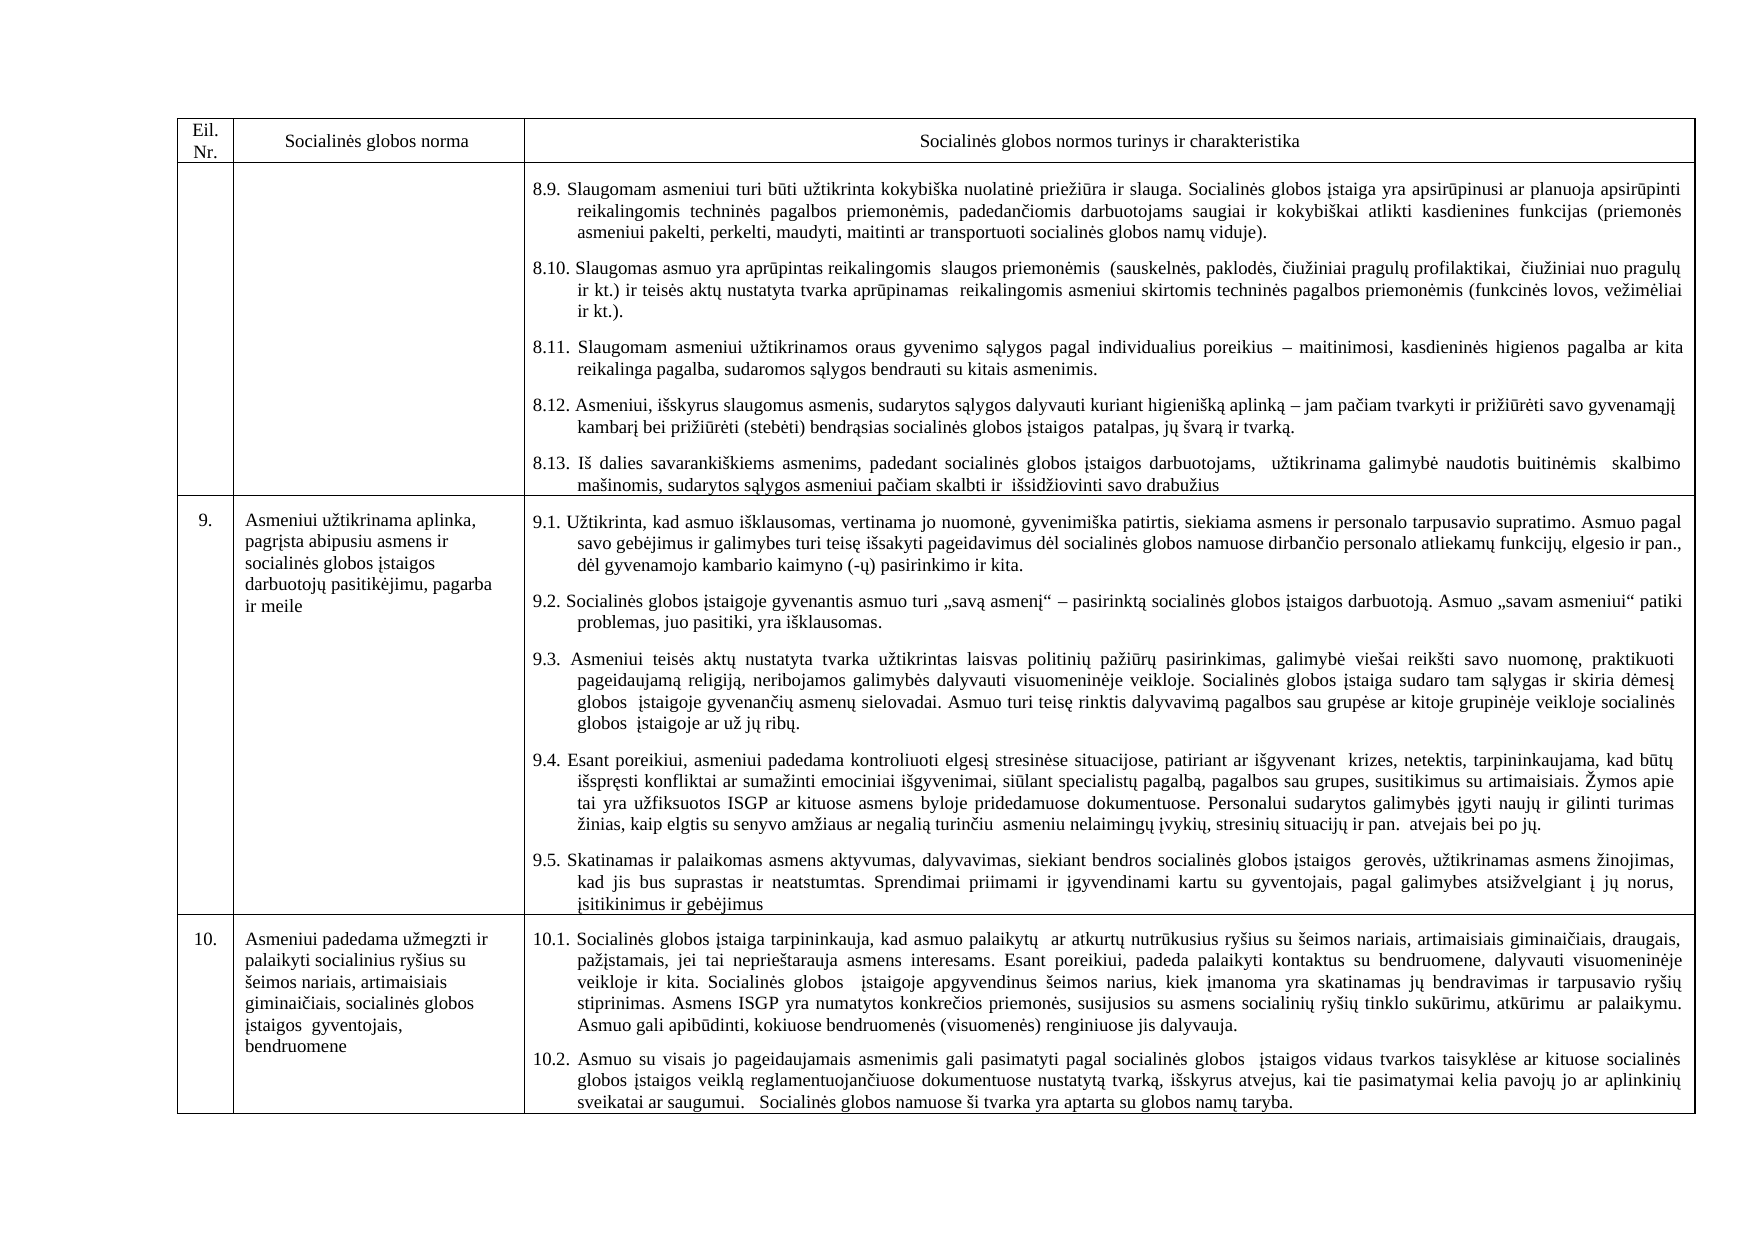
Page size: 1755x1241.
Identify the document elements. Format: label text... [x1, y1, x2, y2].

table_header Socialinės globos normos turinys ir charakteristika [525, 119, 1694, 162]
table_header Eil. Nr. [178, 119, 233, 162]
table_cell 10.1. Socialinės globos įstaiga tarpininkauja, kad asmuo palaikytų ar atkurtų nutrūkusius ryšius su šeimos nariais, artimaisiais giminaičiais, draugais, pažįstamais, jei tai neprieštarauja asmens interesams. Esant poreikiui, padeda palaikyti kontaktus su bendruomene, dalyvauti visuomeninėje veikloje ir kita. Socialinės globos įstaigoje apgyvendinus šeimos narius, kiek įmanoma yra skatinamas jų bendravimas ir tarpusavio ryšių stiprinimas. Asmens ISGP yra numatytos konkrečios priemonės, susijusios su asmens socialinių ryšių tinklo sukūrimu, atkūrimu ar palaikymu. Asmuo gali apibūdinti, kokiuose bendruomenės (visuomenės) renginiuose jis dalyvauja. 10.2. Asmuo su visais jo pageidaujamais asmenimis gali pasimatyti pagal socialinės globos įstaigos vidaus tvarkos taisyklėse ar kituose socialinės globos įstaigos veiklą reglamentuojančiuose dokumentuose nustatytą tvarką, išskyrus atvejus, kai tie pasimatymai kelia pavojų jo ar aplinkinių sveikatai ar saugumui. Socialinės globos namuose ši tvarka yra aptarta su globos namų taryba. [525, 915, 1694, 1112]
table_cell [234, 163, 524, 495]
table_header Socialinės globos norma [234, 119, 524, 162]
table_cell Asmeniui užtikrinama aplinka, pagrįsta abipusiu asmens ir socialinės globos įstaigos darbuotojų pasitikėjimu, pagarba ir meile [234, 496, 524, 914]
table_cell Asmeniui padedama užmegzti ir palaikyti socialinius ryšius su šeimos nariais, artimaisiais giminaičiais, socialinės globos įstaigos gyventojais, bendruomene [234, 915, 524, 1112]
table_cell 9.1. Užtikrinta, kad asmuo išklausomas, vertinama jo nuomonė, gyvenimiška patirtis, siekiama asmens ir personalo tarpusavio supratimo. Asmuo pagal savo gebėjimus ir galimybes turi teisę išsakyti pageidavimus dėl socialinės globos namuose dirbančio personalo atliekamų funkcijų, elgesio ir pan., dėl gyvenamojo kambario kaimyno (-ų) pasirinkimo ir kita. 9.2. Socialinės globos įstaigoje gyvenantis asmuo turi „savą asmenį“ – pasirinktą socialinės globos įstaigos darbuotoją. Asmuo „savam asmeniui“ patiki problemas, juo pasitiki, yra išklausomas. 9.3. Asmeniui teisės aktų nustatyta tvarka užtikrintas laisvas politinių pažiūrų pasirinkimas, galimybė viešai reikšti savo nuomonę, praktikuoti pageidaujamą religiją, neribojamos galimybės dalyvauti visuomeninėje veikloje. Socialinės globos įstaiga sudaro tam sąlygas ir skiria dėmesį globos įstaigoje gyvenančių asmenų sielovadai. Asmuo turi teisę rinktis dalyvavimą pagalbos sau grupėse ar kitoje grupinėje veikloje socialinės globos įstaigoje ar už jų ribų. 9.4. Esant poreikiui, asmeniui padedama kontroliuoti elgesį stresinėse situacijose, patiriant ar išgyvenant krizes, netektis, tarpininkaujama, kad būtų išspręsti konfliktai ar sumažinti emociniai išgyvenimai, siūlant specialistų pagalbą, pagalbos sau grupes, susitikimus su artimaisiais. Žymos apie tai yra užfiksuotos ISGP ar kituose asmens byloje pridedamuose dokumentuose. Personalui sudarytos galimybės įgyti naujų ir gilinti turimas žinias, kaip elgtis su senyvo amžiaus ar negalią turinčiu asmeniu nelaimingų įvykių, stresinių situacijų ir pan. atvejais bei po jų. 9.5. Skatinamas ir palaikomas asmens aktyvumas, dalyvavimas, siekiant bendros socialinės globos įstaigos gerovės, užtikrinamas asmens žinojimas, kad jis bus suprastas ir neatstumtas. Sprendimai priimami ir įgyvendinami kartu su gyventojais, pagal galimybes atsižvelgiant į jų norus, įsitikinimus ir gebėjimus [525, 496, 1694, 914]
table_cell [178, 163, 233, 495]
table_cell 9. [178, 496, 233, 914]
table_cell 10. [178, 915, 233, 1112]
table_cell 8.9. Slaugomam asmeniui turi būti užtikrinta kokybiška nuolatinė priežiūra ir slauga. Socialinės globos įstaiga yra apsirūpinusi ar planuoja apsirūpinti reikalingomis techninės pagalbos priemonėmis, padedančiomis darbuotojams saugiai ir kokybiškai atlikti kasdienines funkcijas (priemonės asmeniui pakelti, perkelti, maudyti, maitinti ar transportuoti socialinės globos namų viduje). 8.10. Slaugomas asmuo yra aprūpintas reikalingomis slaugos priemonėmis (sauskelnės, paklodės, čiužiniai pragulų profilaktikai, čiužiniai nuo pragulų ir kt.) ir teisės aktų nustatyta tvarka aprūpinamas reikalingomis asmeniui skirtomis techninės pagalbos priemonėmis (funkcinės lovos, vežimėliai ir kt.). 8.11. Slaugomam asmeniui užtikrinamos oraus gyvenimo sąlygos pagal individualius poreikius – maitinimosi, kasdieninės higienos pagalba ar kita reikalinga pagalba, sudaromos sąlygos bendrauti su kitais asmenimis. 8.12. Asmeniui, išskyrus slaugomus asmenis, sudarytos sąlygos dalyvauti kuriant higienišką aplinką – jam pačiam tvarkyti ir prižiūrėti savo gyvenamąjį kambarį bei prižiūrėti (stebėti) bendrąsias socialinės globos įstaigos patalpas, jų švarą ir tvarką. 8.13. Iš dalies savarankiškiems asmenims, padedant socialinės globos įstaigos darbuotojams, užtikrinama galimybė naudotis buitinėmis skalbimo mašinomis, sudarytos sąlygos asmeniui pačiam skalbti ir išsidžiovinti savo drabužius [525, 163, 1694, 495]
